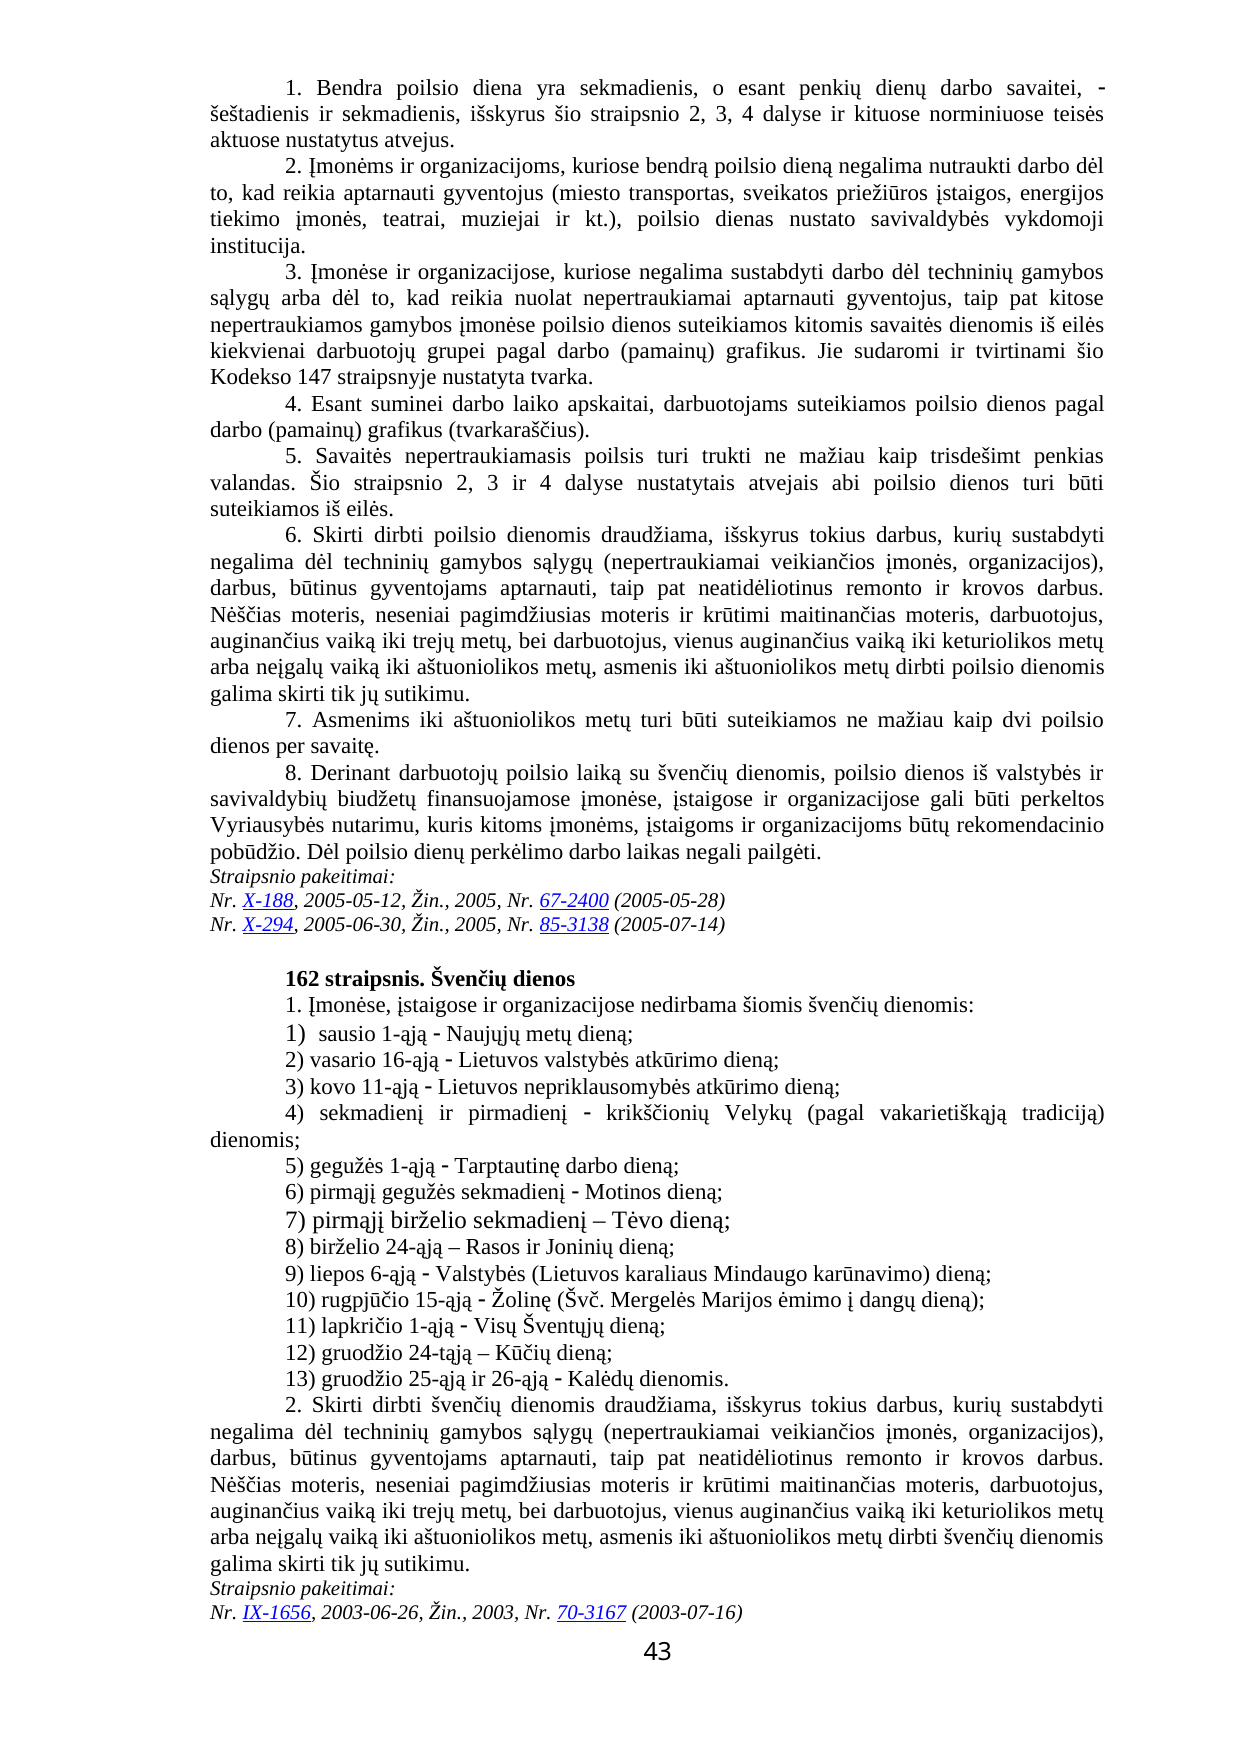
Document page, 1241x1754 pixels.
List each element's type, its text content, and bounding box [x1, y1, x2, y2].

text 9) liepos 6-ąją  Valstybės (Lietuvos karaliaus Mindaugo karūnavimo) dieną; [210, 1260, 1106, 1286]
text 5. Savaitės nepertraukiamasis poilsis turi trukti ne mažiau kaip trisdešimt penkias valandas. Šio straipsnio 2, 3 ir 4 dalyse nustatytais atvejais abi poilsio dienos turi būti suteikiamos iš eilės. [210, 442, 1106, 522]
text 6. Skirti dirbti poilsio dienomis draudžiama, išskyrus tokius darbus, kurių sustabdyti negalima dėl techninių gamybos sąlygų (nepertraukiamai veikiančios įmonės, organizacijos), darbus, būtinus gyventojams aptarnauti, taip pat neatidėliotinus remonto ir krovos darbus. Nėščias moteris, neseniai pagimdžiusias moteris ir krūtimi maitinančias moteris, darbuotojus, auginančius vaiką iki trejų metų, bei darbuotojus, vienus auginančius vaiką iki keturiolikos metų arba neįgalų vaiką iki aštuoniolikos metų, asmenis iki aštuoniolikos metų dirbti poilsio dienomis galima skirti tik jų sutikimu. [210, 522, 1106, 706]
text 13) gruodžio 25-ąją ir 26-ąją  Kalėdų dienomis. [210, 1365, 1106, 1392]
text 1. Bendra poilsio diena yra sekmadienis, o esant penkių dienų darbo savaitei,  šeštadienis ir sekmadienis, išskyrus šio straipsnio 2, 3, 4 dalyse ir kituose norminiuose teisės aktuose nustatytus atvejus. [210, 73, 1106, 153]
text 4. Esant suminei darbo laiko apskaitai, darbuotojams suteikiamos poilsio dienos pagal darbo (pamainų) grafikus (tvarkaraščius). [210, 390, 1106, 442]
text 3. Įmonėse ir organizacijose, kuriose negalima sustabdyti darbo dėl techninių gamybos sąlygų arba dėl to, kad reikia nuolat nepertraukiamai aptarnauti gyventojus, taip pat kitose nepertraukiamos gamybos įmonėse poilsio dienos suteikiamos kitomis savaitės dienomis iš eilės kiekvienai darbuotojų grupei pagal darbo (pamainų) grafikus. Jie sudaromi ir tvirtinami šio Kodekso 147 straipsnyje nustatyta tvarka. [210, 258, 1106, 390]
text 12) gruodžio 24-tąją – Kūčių dieną; [210, 1339, 1106, 1365]
text 7. Asmenims iki aštuoniolikos metų turi būti suteikiamos ne mažiau kaip dvi poilsio dienos per savaitę. [210, 706, 1106, 759]
text 8. Derinant darbuotojų poilsio laiką su švenčių dienomis, poilsio dienos iš valstybės ir savivaldybių biudžetų finansuojamose įmonėse, įstaigose ir organizacijose gali būti perkeltos Vyriausybės nutarimu, kuris kitoms įmonėms, įstaigoms ir organizacijoms būtų rekomendacinio pobūdžio. Dėl poilsio dienų perkėlimo darbo laikas negali pailgėti. [210, 759, 1106, 864]
text Nr. IX-1656, 2003-06-26, Žin., 2003, Nr. 70-3167 (2003-07-16) [210, 1600, 1106, 1624]
text 5) gegužės 1-ąją  Tarptautinę darbo dieną; [210, 1152, 1106, 1178]
text 7) pirmąjį birželio sekmadienį – Tėvo dieną; [210, 1205, 1106, 1233]
text 162 straipsnis. Švenčių dienos [210, 965, 1106, 991]
text Straipsnio pakeitimai: [210, 864, 1106, 888]
text 6) pirmąjį gegužės sekmadienį  Motinos dieną; [210, 1178, 1106, 1205]
text 4) sekmadienį ir pirmadienį  krikščionių Velykų (pagal vakarietiškąją tradiciją) dienomis; [210, 1099, 1106, 1152]
text 1) sausio 1-ąją  Naujųjų metų dieną; [285, 1018, 1106, 1047]
text 3) kovo 11-ąją  Lietuvos nepriklausomybės atkūrimo dieną; [210, 1073, 1106, 1099]
text 2. Įmonėms ir organizacijoms, kuriose bendrą poilsio dieną negalima nutraukti darbo dėl to, kad reikia aptarnauti gyventojus (miesto transportas, sveikatos priežiūros įstaigos, energijos tiekimo įmonės, teatrai, muziejai ir kt.), poilsio dienas nustato savivaldybės vykdomoji institucija. [210, 153, 1106, 258]
text Nr. X-188, 2005-05-12, Žin., 2005, Nr. 67-2400 (2005-05-28) [210, 888, 1106, 912]
text Nr. X-294, 2005-06-30, Žin., 2005, Nr. 85-3138 (2005-07-14) [210, 912, 1106, 936]
text 1. Įmonėse, įstaigose ir organizacijose nedirbama šiomis švenčių dienomis: [210, 991, 1106, 1018]
text 8) birželio 24-ąją – Rasos ir Joninių dieną; [210, 1233, 1106, 1260]
text 2) vasario 16-ąją  Lietuvos valstybės atkūrimo dieną; [210, 1047, 1106, 1073]
text 2. Skirti dirbti švenčių dienomis draudžiama, išskyrus tokius darbus, kurių sustabdyti negalima dėl techninių gamybos sąlygų (nepertraukiamai veikiančios įmonės, organizacijos), darbus, būtinus gyventojams aptarnauti, taip pat neatidėliotinus remonto ir krovos darbus. Nėščias moteris, neseniai pagimdžiusias moteris ir krūtimi maitinančias moteris, darbuotojus, auginančius vaiką iki trejų metų, bei darbuotojus, vienus auginančius vaiką iki keturiolikos metų arba neįgalų vaiką iki aštuoniolikos metų, asmenis iki aštuoniolikos metų dirbti švenčių dienomis galima skirti tik jų sutikimu. [210, 1392, 1106, 1576]
text 10) rugpjūčio 15-ąją  Žolinę (Švč. Mergelės Marijos ėmimo į dangų dieną); [210, 1286, 1106, 1312]
text 11) lapkričio 1-ąją  Visų Šventųjų dieną; [210, 1312, 1106, 1339]
text Straipsnio pakeitimai: [210, 1576, 1106, 1600]
